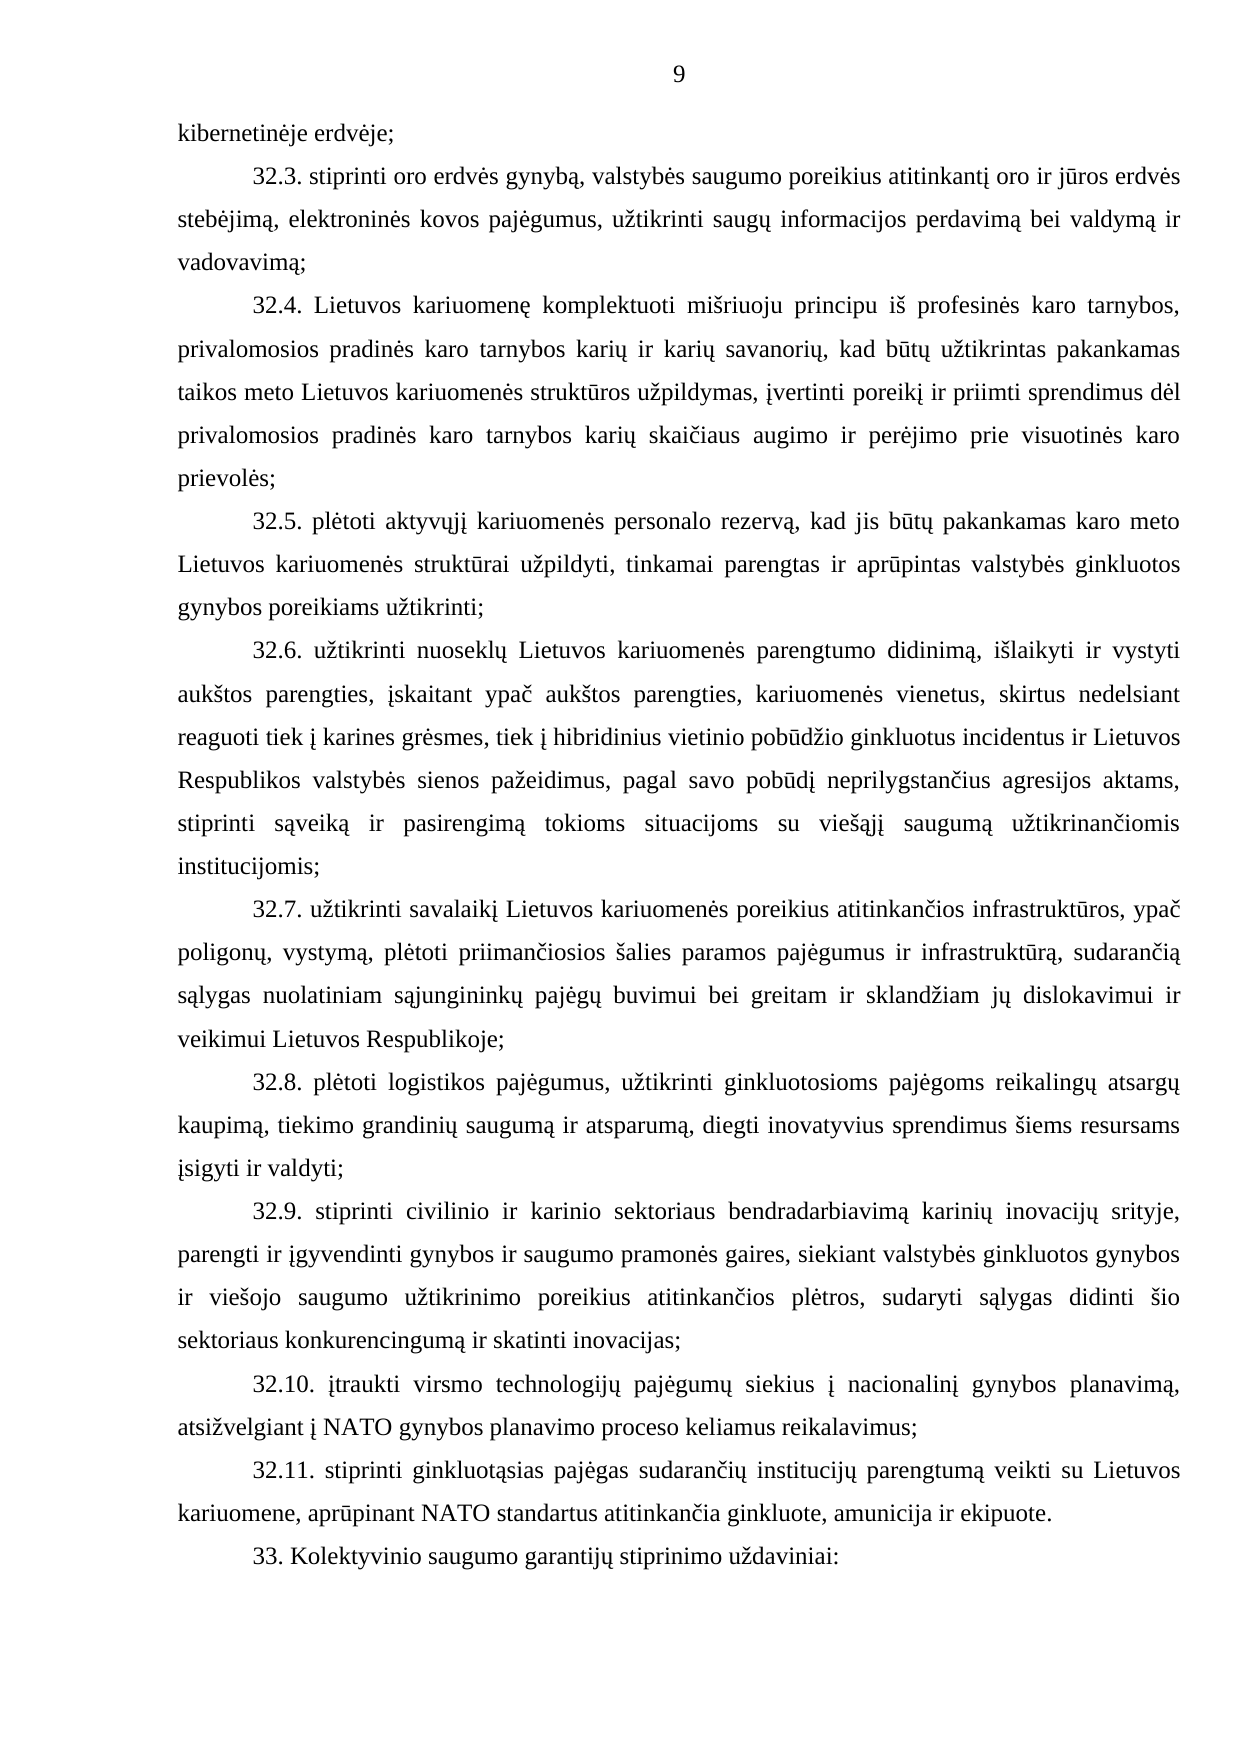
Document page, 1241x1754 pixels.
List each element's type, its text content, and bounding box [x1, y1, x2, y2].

text 32.8. plėtoti logistikos pajėgumus, užtikrinti ginkluotosioms pajėgoms reikalingų atsargų kaupimą, tiekimo grandinių saugumą ir atsparumą, diegti inovatyvius sprendimus šiems resursams įsigyti ir valdyti; [177, 1067, 1181, 1182]
text 32.9. stiprinti civilinio ir karinio sektoriaus bendradarbiavimą karinių inovacijų srityje, parengti ir įgyvendinti gynybos ir saugumo pramonės gaires, siekiant valstybės ginkluotos gynybos ir viešojo saugumo užtikrinimo poreikius atitinkančios plėtros, sudaryti sąlygas didinti šio sektoriaus konkurencingumą ir skatinti inovacijas; [177, 1196, 1181, 1354]
text 32.4. Lietuvos kariuomenę komplektuoti mišriuoju principu iš profesinės karo tarnybos, privalomosios pradinės karo tarnybos karių ir karių savanorių, kad būtų užtikrintas pakankamas taikos meto Lietuvos kariuomenės struktūros užpildymas, įvertinti poreikį ir priimti sprendimus dėl privalomosios pradinės karo tarnybos karių skaičiaus augimo ir perėjimo prie visuotinės karo prievolės; [177, 291, 1181, 492]
text 32.11. stiprinti ginkluotąsias pajėgas sudarančių institucijų parengtumą veikti su Lietuvos kariuomene, aprūpinant NATO standartus atitinkančia ginkluote, amunicija ir ekipuote. [177, 1455, 1181, 1527]
text 32.10. įtraukti virsmo technologijų pajėgumų siekius į nacionalinį gynybos planavimą, atsižvelgiant į NATO gynybos planavimo proceso keliamus reikalavimus; [177, 1369, 1181, 1441]
text kibernetinėje erdvėje; [177, 118, 1181, 147]
text 32.5. plėtoti aktyvųjį kariuomenės personalo rezervą, kad jis būtų pakankamas karo meto Lietuvos kariuomenės struktūrai užpildyti, tinkamai parengtas ir aprūpintas valstybės ginkluotos gynybos poreikiams užtikrinti; [177, 506, 1181, 621]
text 32.7. užtikrinti savalaikį Lietuvos kariuomenės poreikius atitinkančios infrastruktūros, ypač poligonų, vystymą, plėtoti priimančiosios šalies paramos pajėgumus ir infrastruktūrą, sudarančią sąlygas nuolatiniam sąjungininkų pajėgų buvimui bei greitam ir sklandžiam jų dislokavimui ir veikimui Lietuvos Respublikoje; [177, 894, 1181, 1052]
text 33. Kolektyvinio saugumo garantijų stiprinimo uždaviniai: [177, 1541, 1181, 1570]
text 32.6. užtikrinti nuoseklų Lietuvos kariuomenės parengtumo didinimą, išlaikyti ir vystyti aukštos parengties, įskaitant ypač aukštos parengties, kariuomenės vienetus, skirtus nedelsiant reaguoti tiek į karines grėsmes, tiek į hibridinius vietinio pobūdžio ginkluotus incidentus ir Lietuvos Respublikos valstybės sienos pažeidimus, pagal savo pobūdį neprilygstančius agresijos aktams, stiprinti sąveiką ir pasirengimą tokioms situacijoms su viešąjį saugumą užtikrinančiomis institucijomis; [177, 636, 1181, 880]
text 32.3. stiprinti oro erdvės gynybą, valstybės saugumo poreikius atitinkantį oro ir jūros erdvės stebėjimą, elektroninės kovos pajėgumus, užtikrinti saugų informacijos perdavimą bei valdymą ir vadovavimą; [177, 161, 1181, 276]
